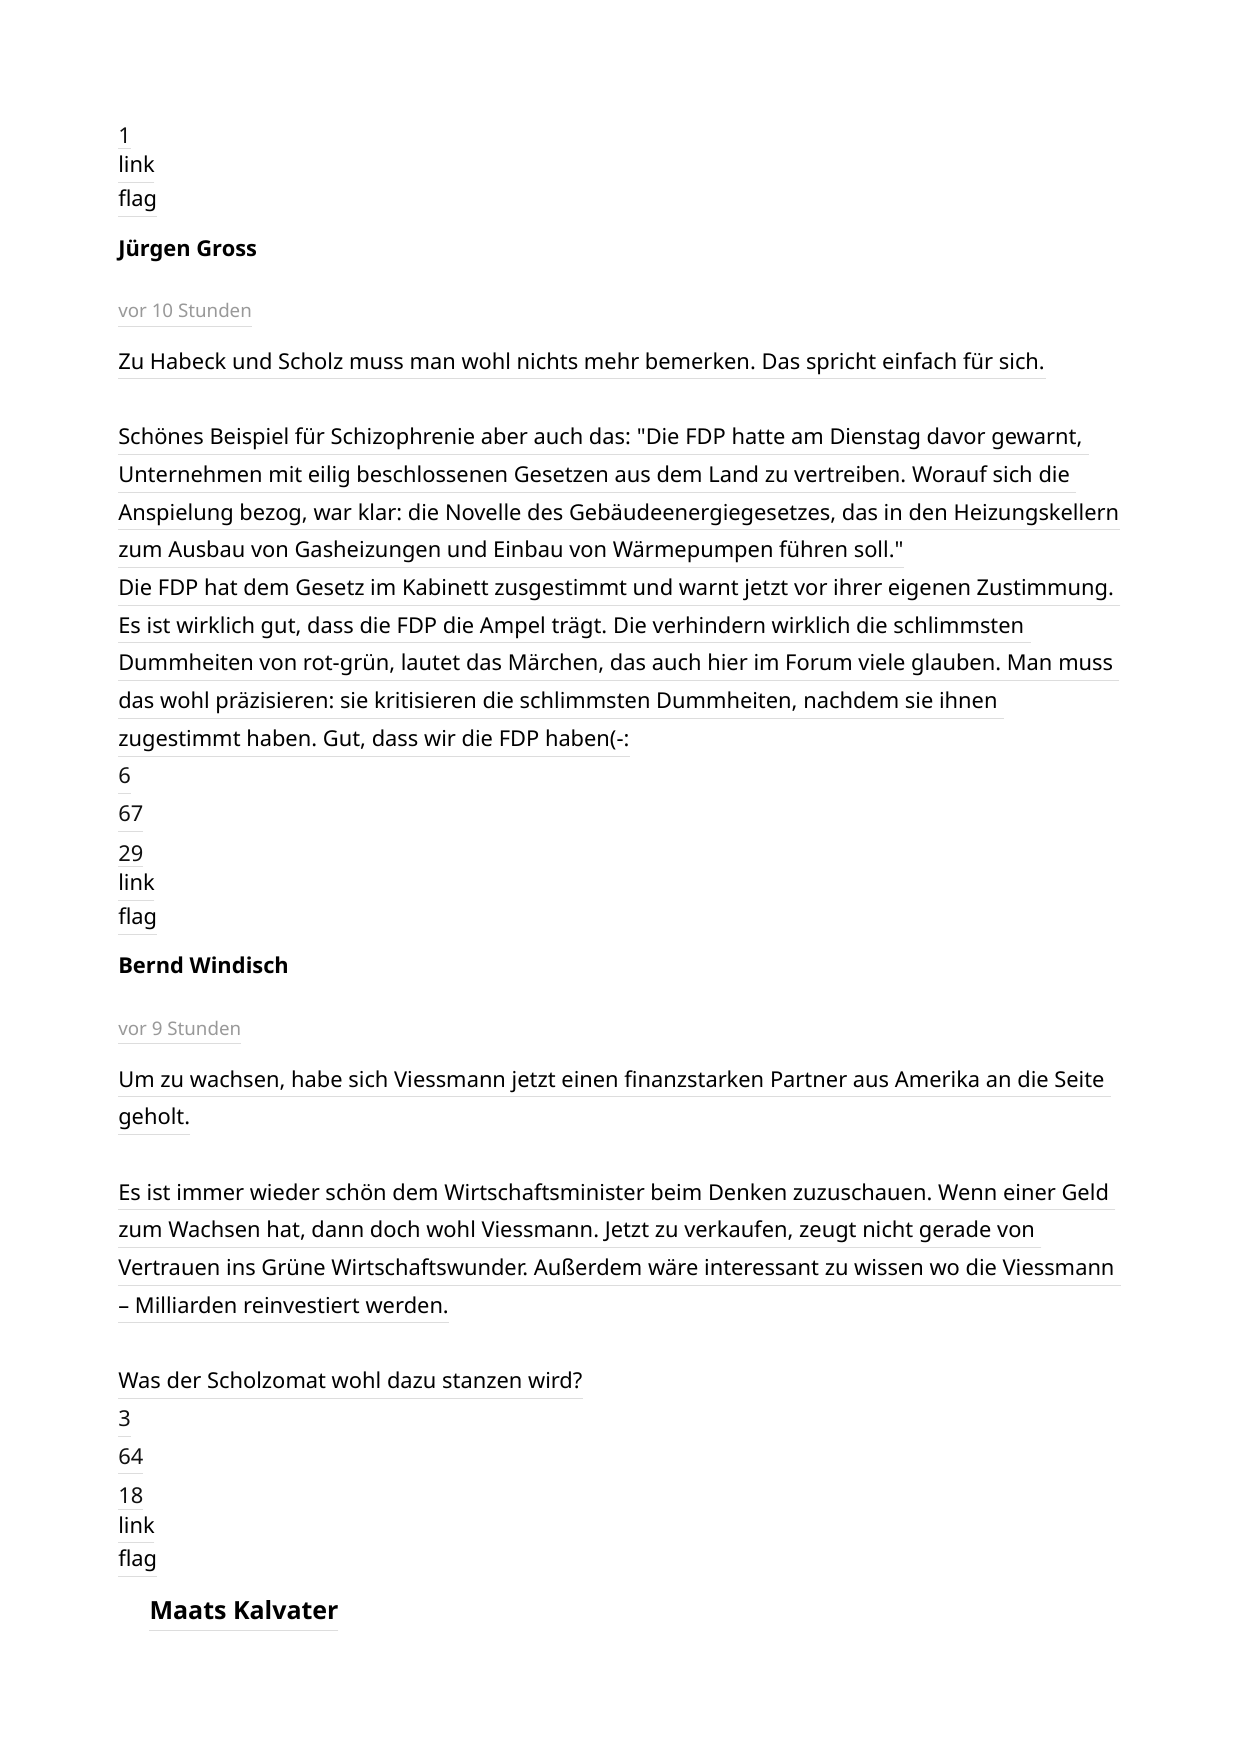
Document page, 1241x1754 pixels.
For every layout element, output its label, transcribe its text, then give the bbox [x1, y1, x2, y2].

text 67 [118, 798, 1122, 832]
text link [118, 149, 1122, 183]
text 6 [118, 761, 1122, 794]
text 18 [118, 1478, 1122, 1510]
text 64 [118, 1441, 1122, 1474]
text flag [118, 1543, 1122, 1577]
text link [118, 1510, 1122, 1543]
text 1 [118, 118, 1122, 149]
text Zu Habeck und Scholz muss man wohl nichts mehr bemerken. Das spricht einfach für sich. Schönes Beispiel für Schizophrenie aber auch das: "Die FDP hatte am Dienstag davor gewarnt, Unternehmen mit eilig beschlossenen Gesetzen aus dem Land zu vertreiben. Worauf sich die Anspielung bezog, war klar: die Novelle des Gebäudeenergiegesetzes, das in den Heizungskellern zum Ausbau von Gasheizungen und Einbau von Wärmepumpen führen soll." Die FDP hat dem Gesetz im Kabinett zusgestimmt und warnt jetzt vor ihrer eigenen Zustimmung. Es ist wirklich gut, dass die FDP die Ampel trägt. Die verhindern wirklich die schlimmsten Dummheiten von rot-grün, lautet das Märchen, das auch hier im Forum viele glauben. Man muss das wohl präzisieren: sie kritisieren die schlimmsten Dummheiten, nachdem sie ihnen zugestimmt haben. Gut, dass wir die FDP haben(-: [118, 346, 1122, 757]
text flag [118, 901, 1122, 935]
text Maats Kalvater [149, 1593, 1122, 1631]
text Bernd Windisch [118, 950, 1122, 980]
text 29 [118, 836, 1122, 867]
text vor 10 Stunden [118, 297, 1117, 327]
text Um zu wachsen, habe sich Viessmann jetzt einen finanzstarken Partner aus Amerika an die Seite geholt. Es ist immer wieder schön dem Wirtschaftsminister beim Denken zuzuschauen. Wenn einer Geld zum Wachsen hat, dann doch wohl Viessmann. Jetzt zu verkaufen, zeugt nicht gerade von Vertrauen ins Grüne Wirtschaftswunder. Außerdem wäre interessant zu wissen wo die Viessmann – Milliarden reinvestiert werden. Was der Scholzomat wohl dazu stanzen wird? [118, 1063, 1122, 1399]
text flag [118, 183, 1122, 217]
text Jürgen Gross [118, 233, 1122, 262]
text vor 9 Stunden [118, 1015, 1117, 1044]
text link [118, 867, 1122, 901]
text 3 [118, 1403, 1122, 1437]
